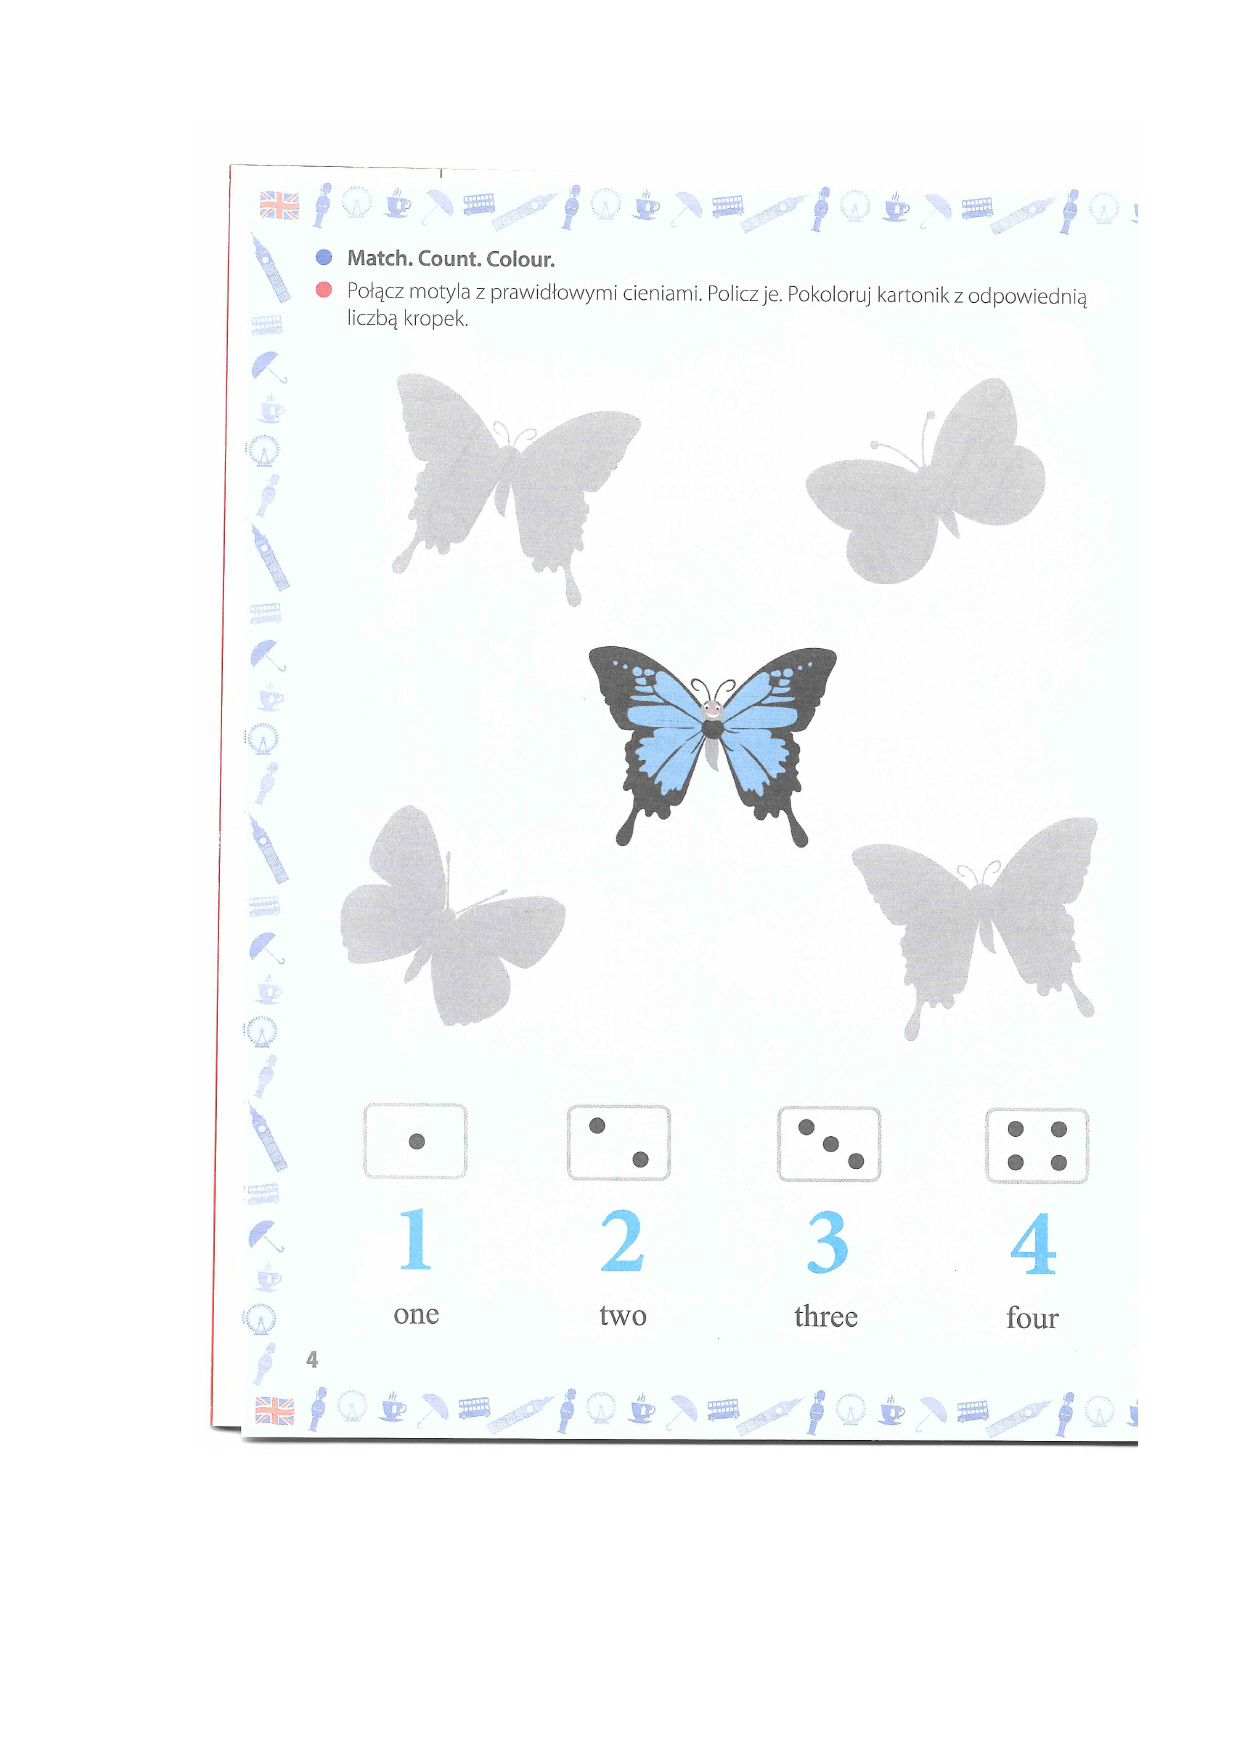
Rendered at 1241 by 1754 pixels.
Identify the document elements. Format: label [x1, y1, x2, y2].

picture [193, 118, 1139, 1454]
